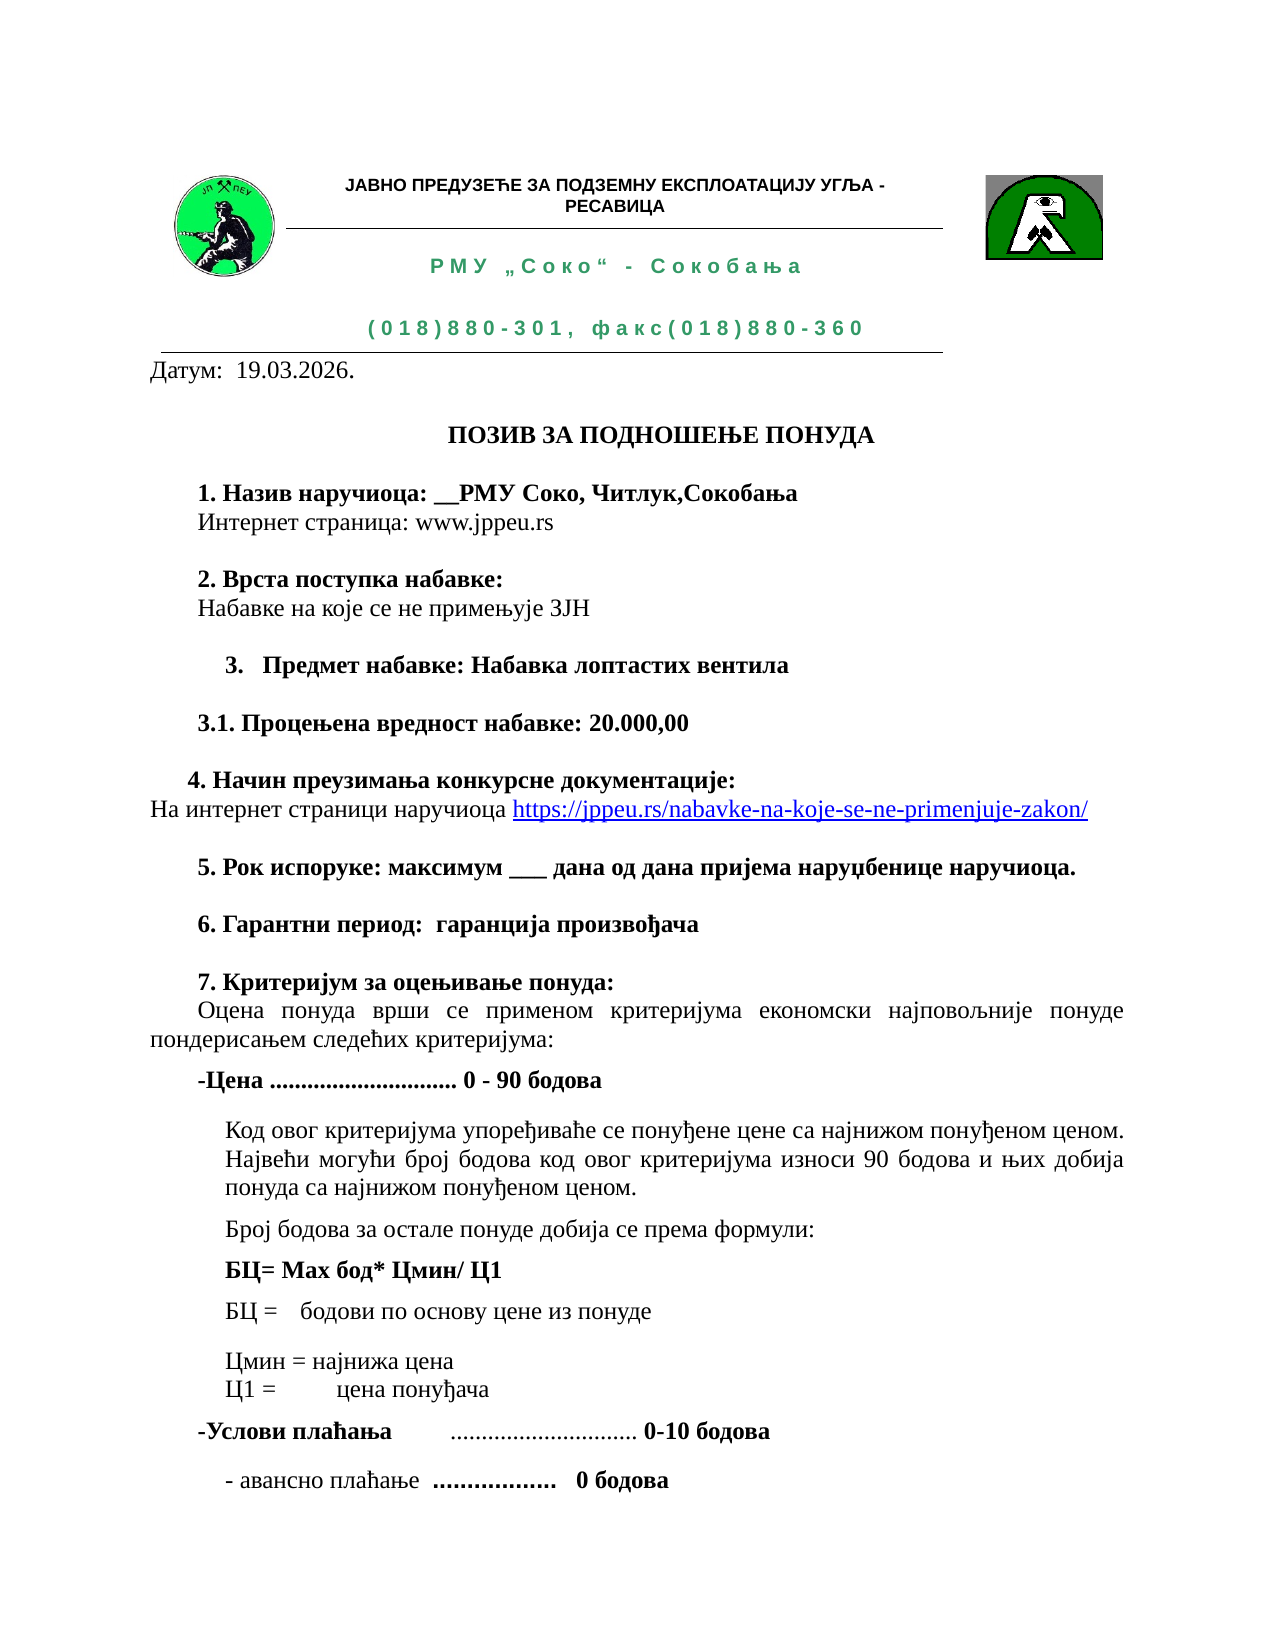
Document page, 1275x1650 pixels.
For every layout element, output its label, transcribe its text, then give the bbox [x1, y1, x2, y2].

text БЦ = бодови по основу цене из понуде [225, 1296, 1125, 1325]
text Ц1 = цена понуђача [225, 1374, 1125, 1403]
text -Услови плаћања .............................. 0-10 бодова [150, 1416, 1125, 1444]
table_header [161, 150, 286, 352]
text БЦ= Маx бод* Цмин/ Ц1 [225, 1255, 1125, 1284]
text -Цена .............................. 0 - 90 бодова [150, 1065, 1125, 1094]
text На интернет страници наручиоца https://jppeu.rs/nabavke-na-koje-se-ne-primenjuje-zakon/ [150, 794, 1125, 823]
text 1. Назив наручиоца: __РМУ Соко, Читлук,Сокобања [150, 478, 1125, 507]
text - авансно плаћање .................. 0 бодова [225, 1465, 1125, 1494]
text 6. Гарантни период: гаранција произвођача [150, 909, 1125, 938]
picture [173, 175, 275, 277]
text 4. Начин преузимања конкурсне документације: [150, 765, 1125, 794]
text 5. Рок испоруке: максимум ___ дана од дана пријема наруџбенице наручиоца. [150, 852, 1125, 880]
text ПОЗИВ ЗА ПОДНОШЕЊЕ ПОНУДА [150, 420, 1125, 449]
table_header [943, 150, 1145, 352]
table_cell РМУ „Соко“ - Сокобања (018)880-301, факс(018)880-360 [286, 229, 943, 352]
text Цмин = најнижа цена [225, 1346, 1125, 1374]
text Код овог критеријума упоређиваће се понуђене цене са најнижом понуђеном ценом. Највећи могући број бодова код овог критеријума износи 90 бодова и њих добија понуда са најнижом понуђеном ценом. [225, 1115, 1125, 1201]
text Оцена понуда врши се применом критеријума економски најповољније понуде пондерисањем следећих критеријума: [150, 995, 1125, 1053]
text 7. Критеријум за оцењивање понуда: [150, 967, 1125, 995]
text Датум: 19.03.2026. [150, 353, 1125, 384]
table_header ЈАВНО ПРЕДУЗЕЋЕ ЗА ПОДЗЕМНУ ЕКСПЛОАТАЦИЈУ УГЉА - РЕСАВИЦА [286, 150, 943, 228]
text Интернет страница: www.jppeu.rs [150, 507, 1125, 535]
picture [985, 175, 1103, 260]
text 3.1. Процењена вредност набавке: 20.000,00 [150, 708, 1125, 737]
text 2. Врста поступка набавке: [150, 564, 1125, 593]
list Предмет набавке: Набавка лоптастих вентила [225, 650, 1125, 679]
text Набавке на које се не примењује ЗЈН [150, 593, 1125, 622]
text Број бодова за остале понуде добија се према формули: [225, 1214, 1125, 1242]
